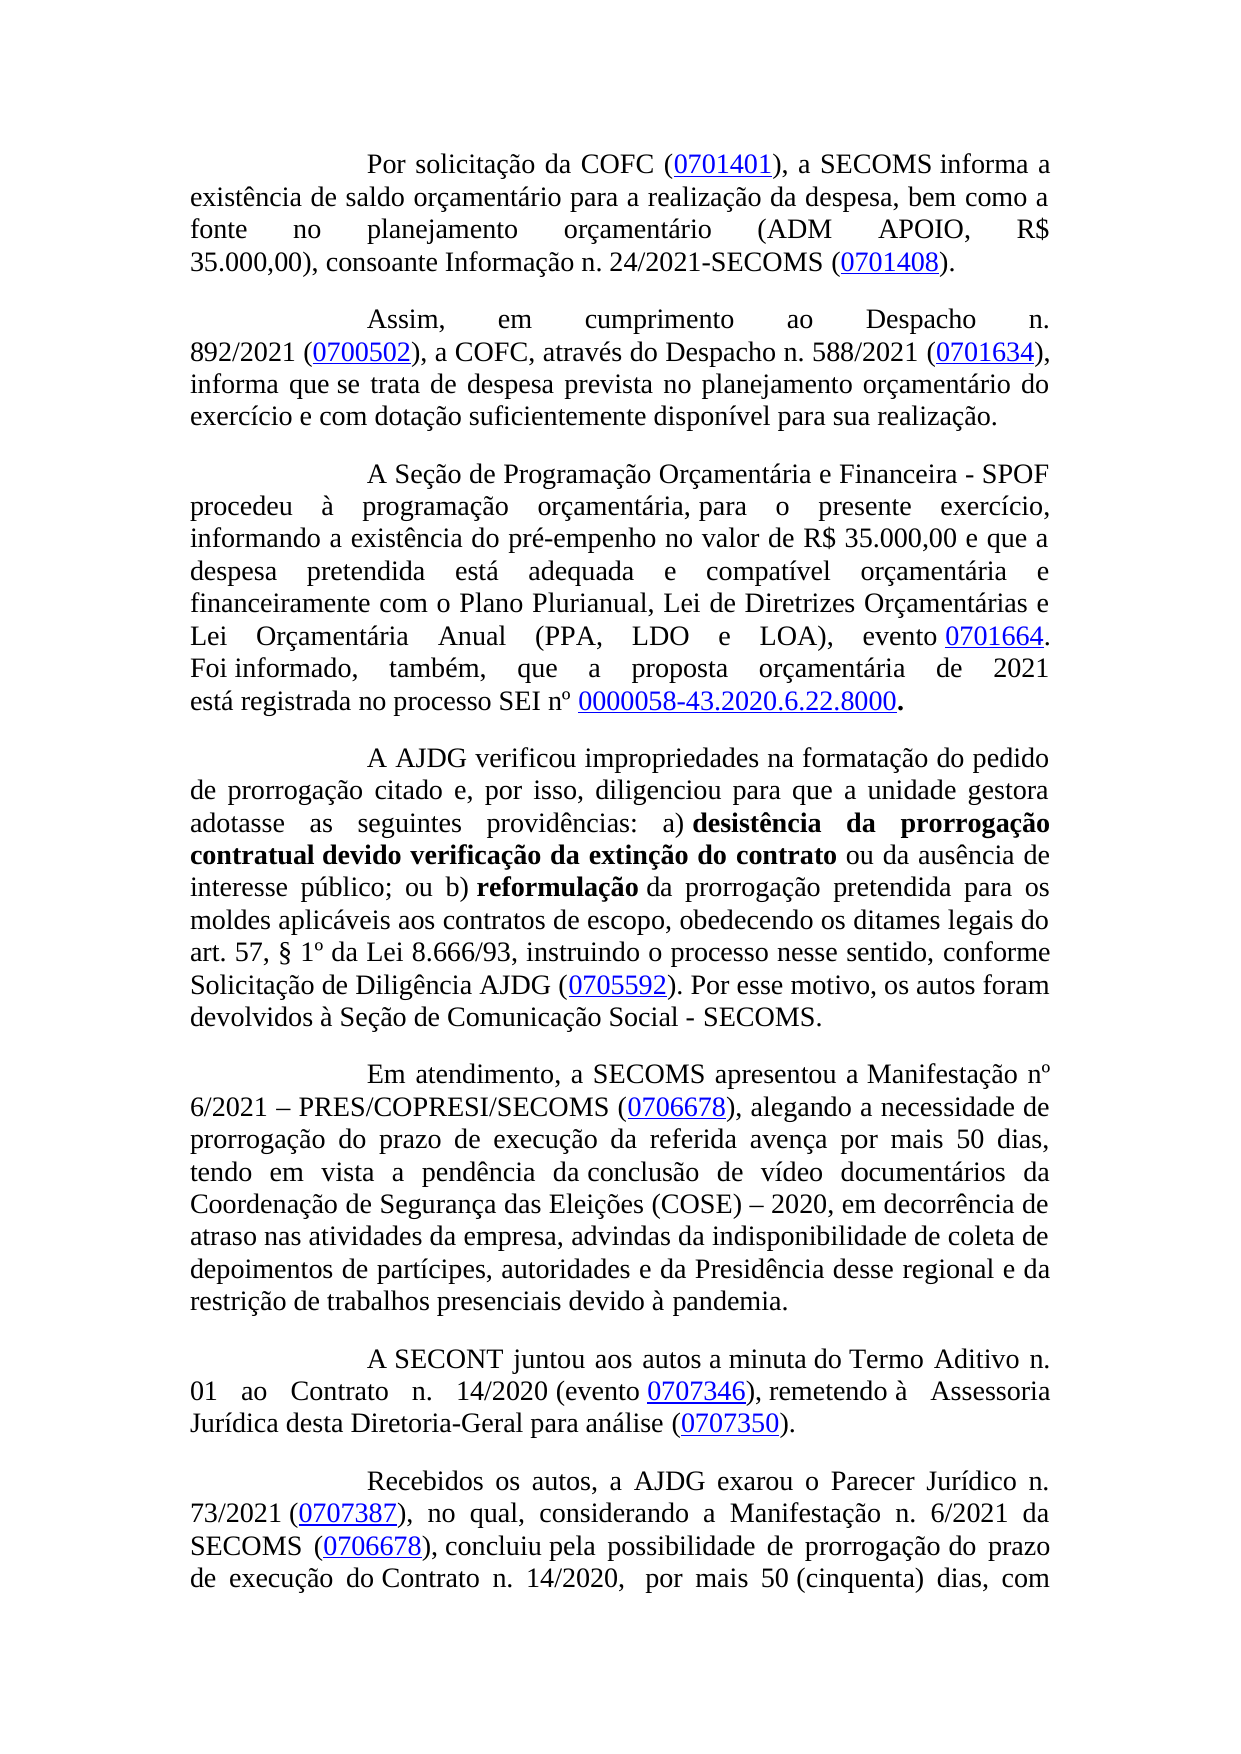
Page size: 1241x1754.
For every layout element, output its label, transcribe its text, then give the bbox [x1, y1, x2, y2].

text A AJDG verificou impropriedades na formatação do pedido de prorrogação citado e, por isso, diligenciou para que a unidade gestora adotasse as seguintes providências: a) desistência da prorrogação contratual devido verificação da extinção do contrato ou da ausência de interesse público; ou b) reformulação da prorrogação pretendida para os moldes aplicáveis aos contratos de escopo, obedecendo os ditames legais do art. 57, § 1º da Lei 8.666/93, instruindo o processo nesse sentido, conforme Solicitação de Diligência AJDG (0705592). Por esse motivo, os autos foram devolvidos à Seção de Comunicação Social - SECOMS. [190, 741, 1051, 1032]
text A Seção de Programação Orçamentária e Financeira - SPOF procedeu à programação orçamentária, para o presente exercício, informando a existência do pré-empenho no valor de R$ 35.000,00 e que a despesa pretendida está adequada e compatível orçamentária e financeiramente com o Plano Plurianual, Lei de Diretrizes Orçamentárias e Lei Orçamentária Anual (PPA, LDO e LOA), evento 0701664. Foi informado, também, que a proposta orçamentária de 2021 está registrada no processo SEI nº 0000058-43.2020.6.22.8000. [190, 457, 1051, 716]
text Assim, em cumprimento ao Despacho n. 892/2021 (0700502), a COFC, através do Despacho n. 588/2021 (0701634), informa que se trata de despesa prevista no planejamento orçamentário do exercício e com dotação suficientemente disponível para sua realização. [190, 302, 1051, 432]
text Por solicitação da COFC (0701401), a SECOMS informa a existência de saldo orçamentário para a realização da despesa, bem como a fonte no planejamento orçamentário (ADM APOIO, R$ 35.000,00), consoante Informação n. 24/2021-SECOMS (0701408). [190, 148, 1051, 277]
text A SECONT juntou aos autos a minuta do Termo Aditivo n. 01 ao Contrato n. 14/2020 (evento 0707346), remetendo à Assessoria Jurídica desta Diretoria-Geral para análise (0707350). [190, 1342, 1051, 1439]
text Em atendimento, a SECOMS apresentou a Manifestação nº 6/2021 – PRES/COPRESI/SECOMS (0706678), alegando a necessidade de prorrogação do prazo de execução da referida avença por mais 50 dias, tendo em vista a pendência da conclusão de vídeo documentários da Coordenação de Segurança das Eleições (COSE) – 2020, em decorrência de atraso nas atividades da empresa, advindas da indisponibilidade de coleta de depoimentos de partícipes, autoridades e da Presidência desse regional e da restrição de trabalhos presenciais devido à pandemia. [190, 1057, 1051, 1317]
text Recebidos os autos, a AJDG exarou o Parecer Jurídico n. 73/2021 (0707387), no qual, considerando a Manifestação n. 6/2021 da SECOMS (0706678), concluiu pela possibilidade de prorrogação do prazo de execução do Contrato n. 14/2020, por mais 50 (cinquenta) dias, com [190, 1464, 1051, 1593]
